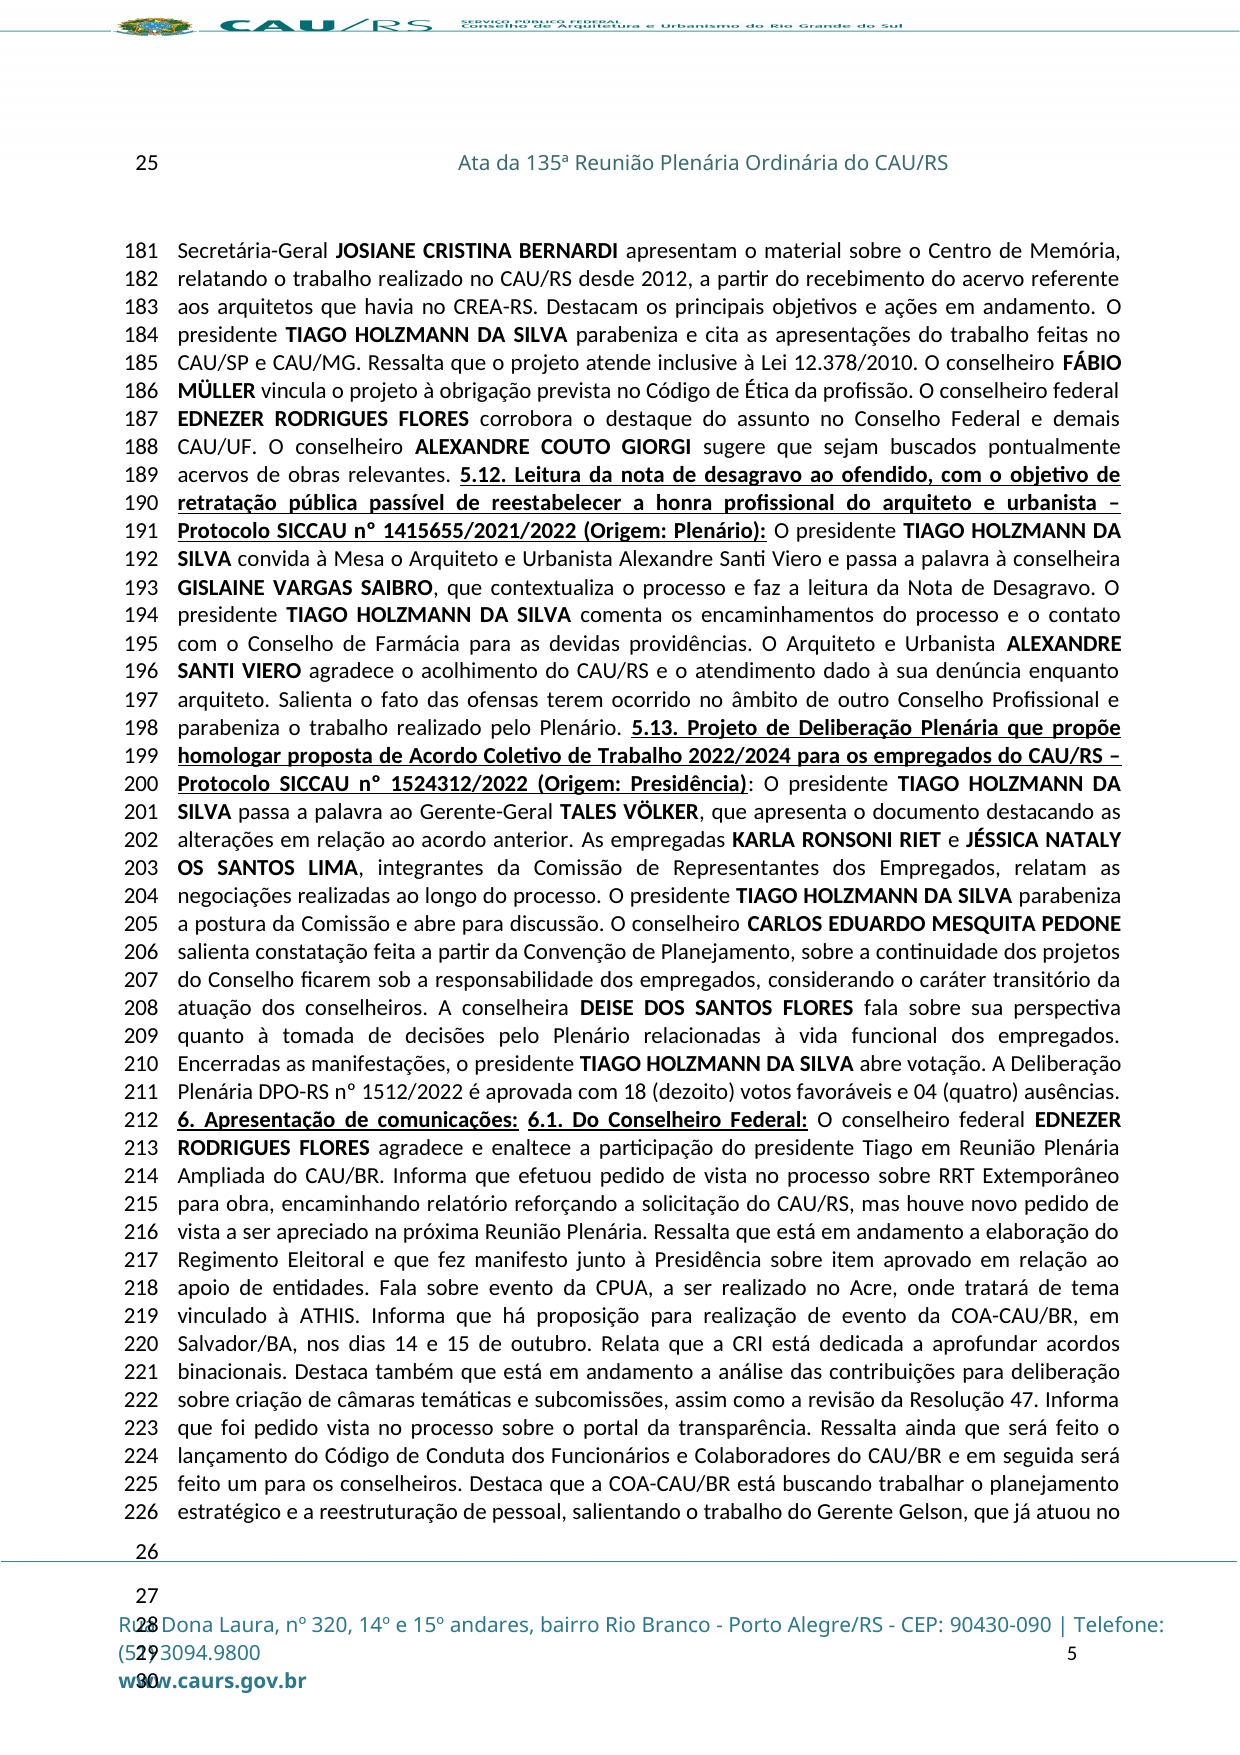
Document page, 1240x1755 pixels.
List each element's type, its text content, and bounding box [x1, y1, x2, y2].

text Protocolo SICCAU nº 1415655/2021/2022 (Origem: Plenário): O presidente TIAGO HOLZMANN DA SILVA convida à Mesa o Arquiteto e Urbanista Alexandre Santi Viero e passa a palavra à conselheira GISLAINE VARGAS SAIBRO, que contextualiza o processo e faz a leitura da Nota de Desagravo. O presidente TIAGO HOLZMANN DA SILVA comenta os encaminhamentos do processo e o contato com o Conselho de Farmácia para as devidas providências. O Arquiteto e Urbanista ALEXANDRE SANTI VIERO agradece o acolhimento do CAU/RS e o atendimento dado à sua denúncia enquanto arquiteto. Salienta o fato das ofensas terem ocorrido no âmbito de outro Conselho Profissional e parabeniza o trabalho realizado pelo Plenário. 5.13. Projeto de Deliberação Plenária que propõe homologar proposta de Acordo Coletivo de Trabalho 2022/2024 para os empregados do CAU/RS – [177, 514, 1121, 765]
text Secretária-Geral JOSIANE CRISTINA BERNARDI apresentam o material sobre o Centro de Memória, relatando o trabalho realizado no CAU/RS desde 2012, a partir do recebimento do acervo referente aos arquitetos que havia no CREA-RS. Destacam os principais objetivos e ações em andamento. O presidente TIAGO HOLZMANN DA SILVA parabeniza e cita as apresentações do trabalho feitas no CAU/SP e CAU/MG. Ressalta que o projeto atende inclusive à Lei 12.378/2010. O conselheiro FÁBIO MÜLLER vincula o projeto à obrigação prevista no Código de Ética da profissão. O conselheiro federal EDNEZER RODRIGUES FLORES corrobora o destaque do assunto no Conselho Federal e demais CAU/UF. O conselheiro ALEXANDRE COUTO GIORGI sugere que sejam buscados pontualmente acervos de obras relevantes. 5.12. Leitura da nota de desagravo ao ofendido, com o objetivo de retratação pública passível de reestabelecer a honra profissional do arquiteto e urbanista – [177, 236, 1121, 513]
text Protocolo SICCAU nº 1524312/2022 (Origem: Presidência): O presidente TIAGO HOLZMANN DA SILVA passa a palavra ao Gerente-Geral TALES VÖLKER, que apresenta o documento destacando as alterações em relação ao acordo anterior. As empregadas KARLA RONSONI RIET e JÉSSICA NATALY OS SANTOS LIMA, integrantes da Comissão de Representantes dos Empregados, relatam as negociações realizadas ao longo do processo. O presidente TIAGO HOLZMANN DA SILVA parabeniza a postura da Comissão e abre para discussão. O conselheiro CARLOS EDUARDO MESQUITA PEDONE salienta constatação feita a partir da Convenção de Planejamento, sobre a continuidade dos projetos do Conselho ficarem sob a responsabilidade dos empregados, considerando o caráter transitório da atuação dos conselheiros. A conselheira DEISE DOS SANTOS FLORES fala sobre sua perspectiva quanto à tomada de decisões pelo Plenário relacionadas à vida funcional dos empregados. Encerradas as manifestações, o presidente TIAGO HOLZMANN DA SILVA abre votação. A Deliberação Plenária DPO-RS nº 1512/2022 é aprovada com 18 (dezoito) votos favoráveis e 04 (quatro) ausências. 6. Apresentação de comunicações: 6.1. Do Conselheiro Federal: O conselheiro federal EDNEZER RODRIGUES FLORES agradece e enaltece a participação do presidente Tiago em Reunião Plenária Ampliada do CAU/BR. Informa que efetuou pedido de vista no processo sobre RRT Extemporâneo para obra, encaminhando relatório reforçando a solicitação do CAU/RS, mas houve novo pedido de vista a ser apreciado na próxima Reunião Plenária. Ressalta que está em andamento a elaboração do Regimento Eleitoral e que fez manifesto junto à Presidência sobre item aprovado em relação ao apoio de entidades. Fala sobre evento da CPUA, a ser realizado no Acre, onde tratará de tema vinculado à ATHIS. Informa que há proposição para realização de evento da COA-CAU/BR, em Salvador/BA, nos dias 14 e 15 de outubro. Relata que a CRI está dedicada a aprofundar acordos binacionais. Destaca também que está em andamento a análise das contribuições para deliberação sobre criação de câmaras temáticas e subcomissões, assim como a revisão da Resolução 47. Informa que foi pedido vista no processo sobre o portal da transparência. Ressalta ainda que será feito o lançamento do Código de Conduta dos Funcionários e Colaboradores do CAU/BR e em seguida será feito um para os conselheiros. Destaca que a COA-CAU/BR está buscando trabalhar o planejamento estratégico e a reestruturação de pessoal, salientando o trabalho do Gerente Gelson, que já atuou no [177, 766, 1121, 1525]
